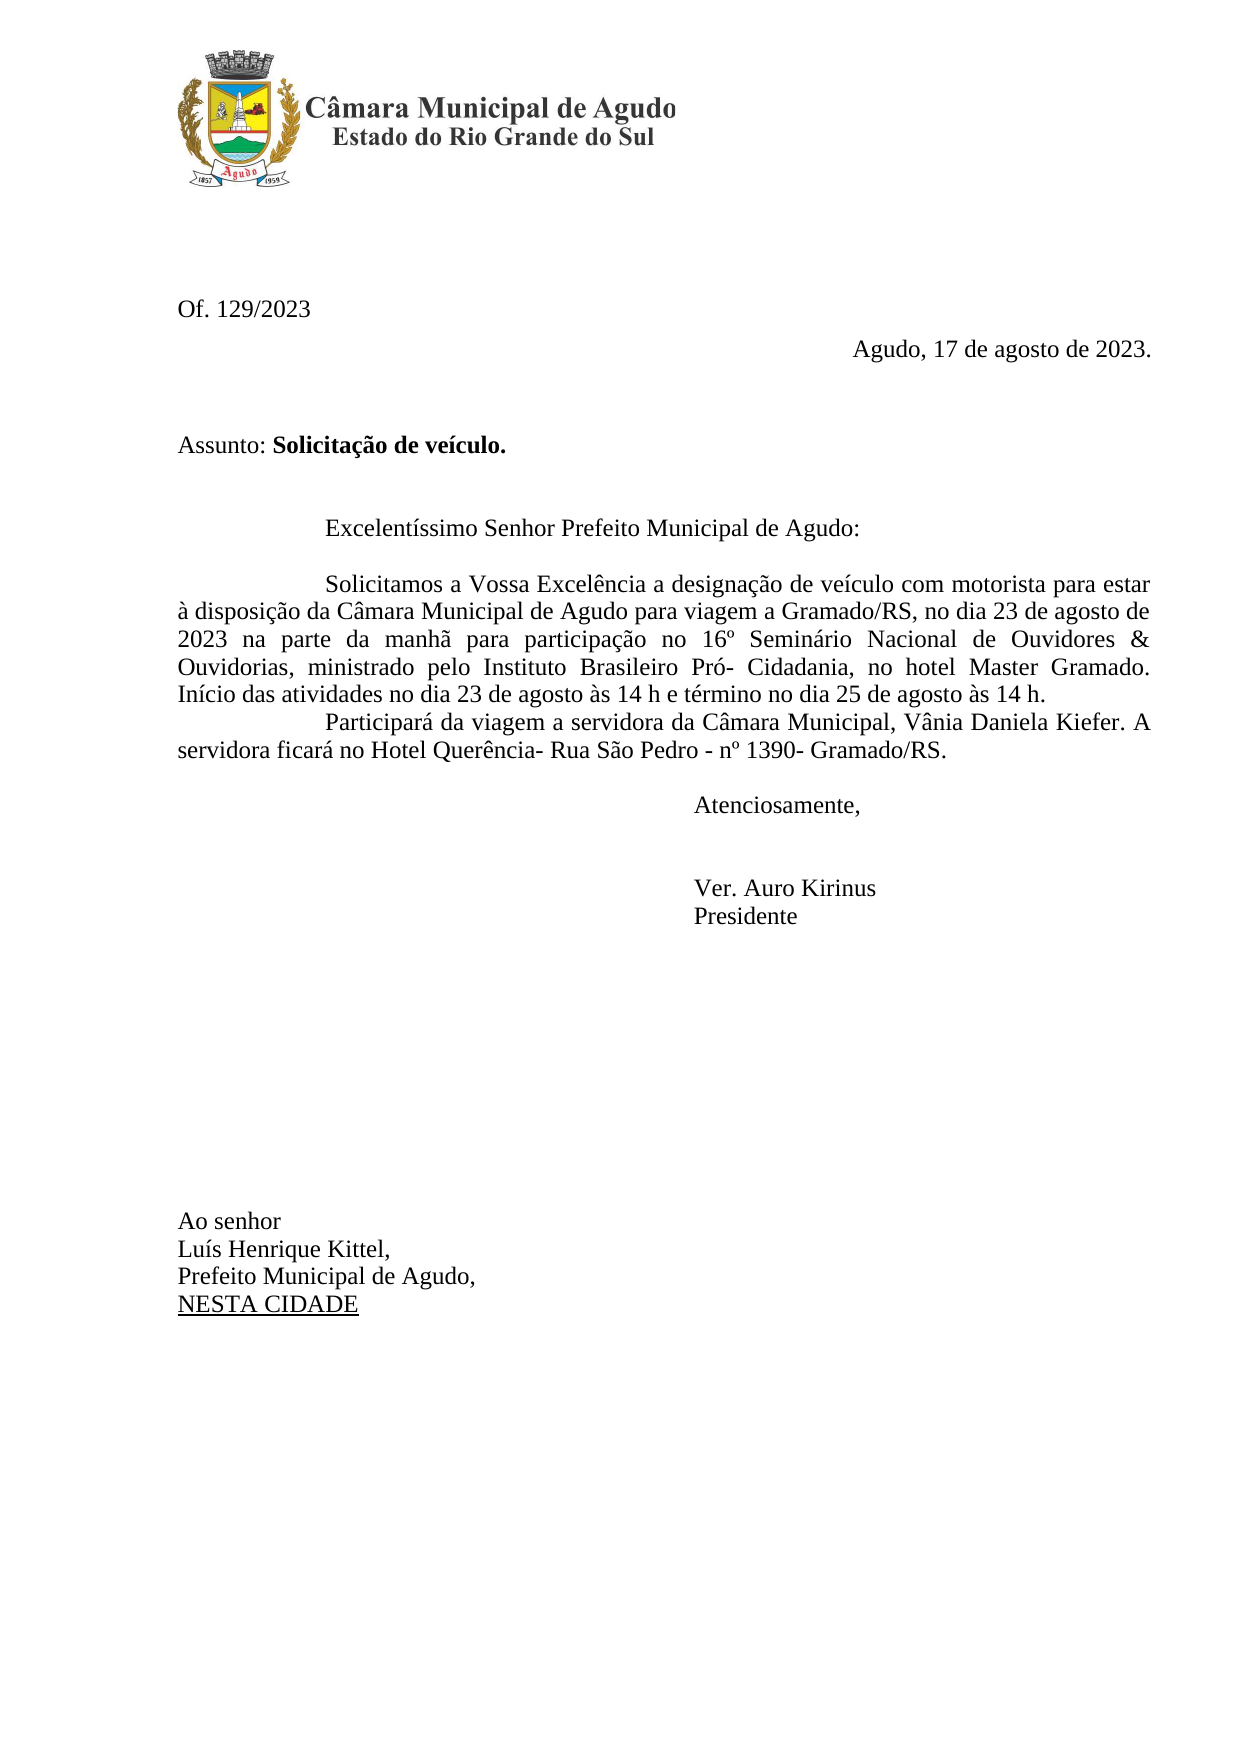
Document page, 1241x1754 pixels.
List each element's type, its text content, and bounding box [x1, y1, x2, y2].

text Agudo, 17 de agosto de 2023. [177, 336, 1152, 363]
text Ver. Auro Kirinus [546, 874, 1152, 902]
text Prefeito Municipal de Agudo, [177, 1262, 1152, 1290]
text Solicitamos a Vossa Excelência a designação de veículo com motorista para estar à disposição da Câmara Municipal de Agudo para viagem a Gramado/RS, no dia 23 de agosto de 2023 na parte da manhã para participação no 16º Seminário Nacional de Ouvidores & Ouvidorias, ministrado pelo Instituto Brasileiro Pró- Cidadania, no hotel Master Gramado. Início das atividades no dia 23 de agosto às 14 h e término no dia 25 de agosto às 14 h. [177, 570, 1152, 708]
text Luís Henrique Kittel, [177, 1235, 1152, 1262]
text Atenciosamente, [546, 791, 1152, 819]
text Participará da viagem a servidora da Câmara Municipal, Vânia Daniela Kiefer. A servidora ficará no Hotel Querência- Rua São Pedro - nº 1390- Gramado/RS. [177, 708, 1152, 764]
text Of. 129/2023 [177, 295, 1152, 323]
text Presidente [546, 902, 1152, 930]
picture [177, 50, 676, 187]
text NESTA CIDADE [177, 1290, 1152, 1318]
text Excelentíssimo Senhor Prefeito Municipal de Agudo: [177, 514, 1152, 542]
text Ao senhor [177, 1207, 1152, 1235]
text Assunto: Solicitação de veículo. [177, 431, 1152, 459]
